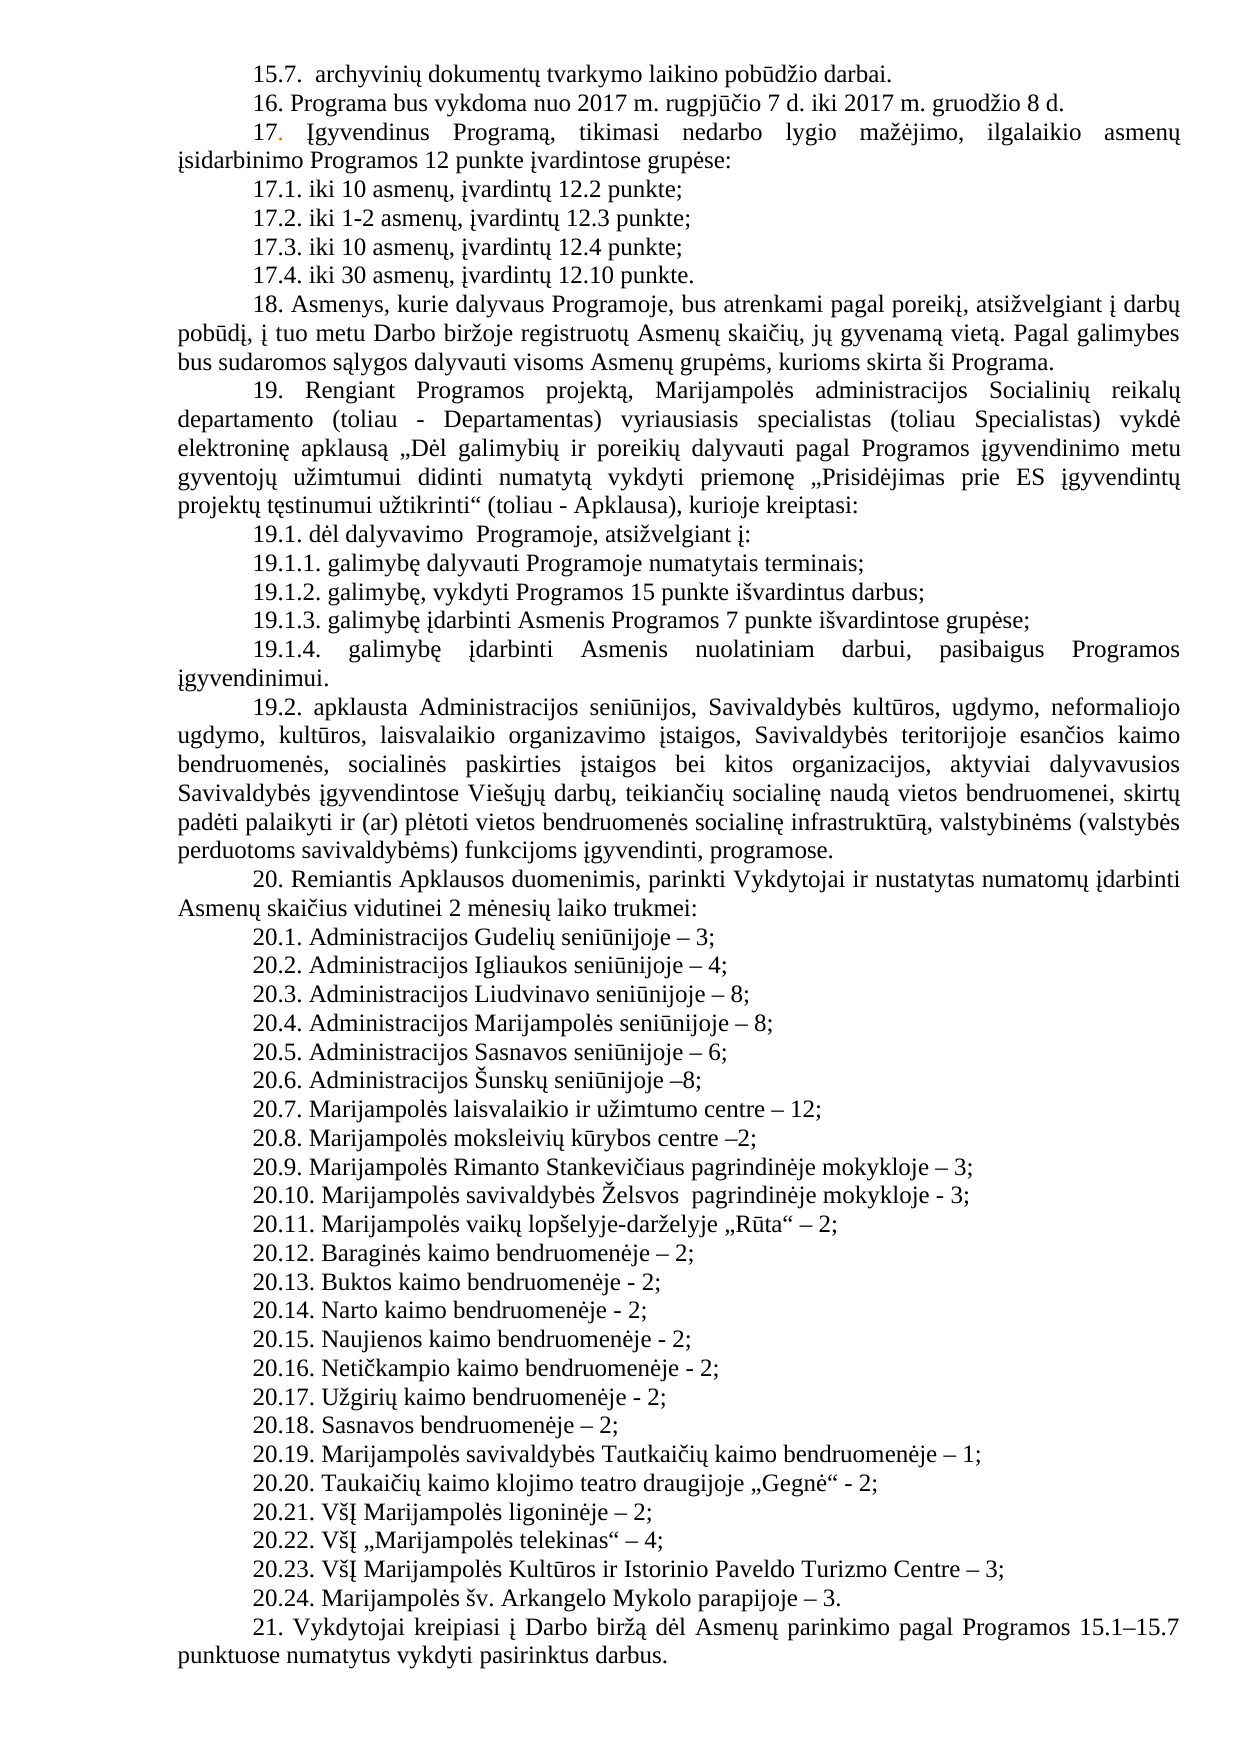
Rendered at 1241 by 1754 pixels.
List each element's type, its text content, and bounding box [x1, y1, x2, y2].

text 20.15. Naujienos kaimo bendruomenėje - 2; [177, 1324, 1181, 1353]
text 20.3. Administracijos Liudvinavo seniūnijoje – 8; [177, 979, 1181, 1008]
text 17. Įgyvendinus Programą, tikimasi nedarbo lygio mažėjimo, ilgalaikio asmenų įsidarbinimo Programos 12 punkte įvardintose grupėse: [177, 117, 1181, 174]
text 19.1.2. galimybę, vykdyti Programos 15 punkte išvardintus darbus; [177, 577, 1181, 605]
text 17.1. iki 10 asmenų, įvardintų 12.2 punkte; [177, 174, 1181, 203]
text 16. Programa bus vykdoma nuo 2017 m. rugpjūčio 7 d. iki 2017 m. gruodžio 8 d. [177, 88, 1181, 117]
text 20.18. Sasnavos bendruomenėje – 2; [177, 1410, 1181, 1439]
text 20.1. Administracijos Gudelių seniūnijoje – 3; [177, 922, 1181, 950]
text 17.3. iki 10 asmenų, įvardintų 12.4 punkte; [177, 232, 1181, 260]
text 19.1. dėl dalyvavimo Programoje, atsižvelgiant į: [177, 519, 1181, 548]
text 20.4. Administracijos Marijampolės seniūnijoje – 8; [177, 1008, 1181, 1037]
text 17.2. iki 1-2 asmenų, įvardintų 12.3 punkte; [177, 203, 1181, 232]
text 19.1.1. galimybę dalyvauti Programoje numatytais terminais; [177, 548, 1181, 577]
text 20.2. Administracijos Igliaukos seniūnijoje – 4; [177, 950, 1181, 979]
text 20.16. Netičkampio kaimo bendruomenėje - 2; [177, 1353, 1181, 1382]
text 20.7. Marijampolės laisvalaikio ir užimtumo centre – 12; [177, 1094, 1181, 1123]
text 18. Asmenys, kurie dalyvaus Programoje, bus atrenkami pagal poreikį, atsižvelgiant į darbų pobūdį, į tuo metu Darbo biržoje registruotų Asmenų skaičių, jų gyvenamą vietą. Pagal galimybes bus sudaromos sąlygos dalyvauti visoms Asmenų grupėms, kurioms skirta ši Programa. [177, 289, 1181, 375]
text 20.20. Taukaičių kaimo klojimo teatro draugijoje „Gegnė“ - 2; [177, 1468, 1181, 1497]
text 17.4. iki 30 asmenų, įvardintų 12.10 punkte. [177, 260, 1181, 289]
text 21. Vykdytojai kreipiasi į Darbo biržą dėl Asmenų parinkimo pagal Programos 15.1–15.7 punktuose numatytus vykdyti pasirinktus darbus. [177, 1612, 1181, 1669]
text 20.23. VšĮ Marijampolės Kultūros ir Istorinio Paveldo Turizmo Centre – 3; [177, 1554, 1181, 1583]
text 20.6. Administracijos Šunskų seniūnijoje –8; [177, 1065, 1181, 1094]
text 15.7. archyvinių dokumentų tvarkymo laikino pobūdžio darbai. [177, 59, 1181, 88]
text 20.12. Baraginės kaimo bendruomenėje – 2; [177, 1238, 1181, 1267]
text 20.8. Marijampolės moksleivių kūrybos centre –2; [177, 1123, 1181, 1152]
text 20.22. VšĮ „Marijampolės telekinas“ – 4; [177, 1525, 1181, 1554]
text 20. Remiantis Apklausos duomenimis, parinkti Vykdytojai ir nustatytas numatomų įdarbinti Asmenų skaičius vidutinei 2 mėnesių laiko trukmei: [177, 864, 1181, 922]
text 20.21. VšĮ Marijampolės ligoninėje – 2; [177, 1497, 1181, 1525]
text 19.1.3. galimybę įdarbinti Asmenis Programos 7 punkte išvardintose grupėse; [177, 605, 1181, 634]
text 20.11. Marijampolės vaikų lopšelyje-darželyje „Rūta“ – 2; [177, 1209, 1181, 1238]
text 20.19. Marijampolės savivaldybės Tautkaičių kaimo bendruomenėje – 1; [177, 1439, 1181, 1468]
text 20.10. Marijampolės savivaldybės Želsvos pagrindinėje mokykloje - 3; [177, 1180, 1181, 1209]
text 19.2. apklausta Administracijos seniūnijos, Savivaldybės kultūros, ugdymo, neformaliojo ugdymo, kultūros, laisvalaikio organizavimo įstaigos, Savivaldybės teritorijoje esančios kaimo bendruomenės, socialinės paskirties įstaigos bei kitos organizacijos, aktyviai dalyvavusios Savivaldybės įgyvendintose Viešųjų darbų, teikiančių socialinę naudą vietos bendruomenei, skirtų padėti palaikyti ir (ar) plėtoti vietos bendruomenės socialinę infrastruktūrą, valstybinėms (valstybės perduotoms savivaldybėms) funkcijoms įgyvendinti, programose. [177, 692, 1181, 864]
text 20.24. Marijampolės šv. Arkangelo Mykolo parapijoje – 3. [177, 1583, 1181, 1612]
text 20.13. Buktos kaimo bendruomenėje - 2; [177, 1267, 1181, 1295]
text 20.14. Narto kaimo bendruomenėje - 2; [177, 1295, 1181, 1324]
text 19. Rengiant Programos projektą, Marijampolės administracijos Socialinių reikalų departamento (toliau - Departamentas) vyriausiasis specialistas (toliau Specialistas) vykdė elektroninę apklausą „Dėl galimybių ir poreikių dalyvauti pagal Programos įgyvendinimo metu gyventojų užimtumui didinti numatytą vykdyti priemonę „Prisidėjimas prie ES įgyvendintų projektų tęstinumui užtikrinti“ (toliau - Apklausa), kurioje kreiptasi: [177, 375, 1181, 519]
text 20.9. Marijampolės Rimanto Stankevičiaus pagrindinėje mokykloje – 3; [177, 1152, 1181, 1180]
text 19.1.4. galimybę įdarbinti Asmenis nuolatiniam darbui, pasibaigus Programos įgyvendinimui. [177, 634, 1181, 692]
text 20.5. Administracijos Sasnavos seniūnijoje – 6; [177, 1037, 1181, 1065]
text 20.17. Užgirių kaimo bendruomenėje - 2; [177, 1382, 1181, 1410]
